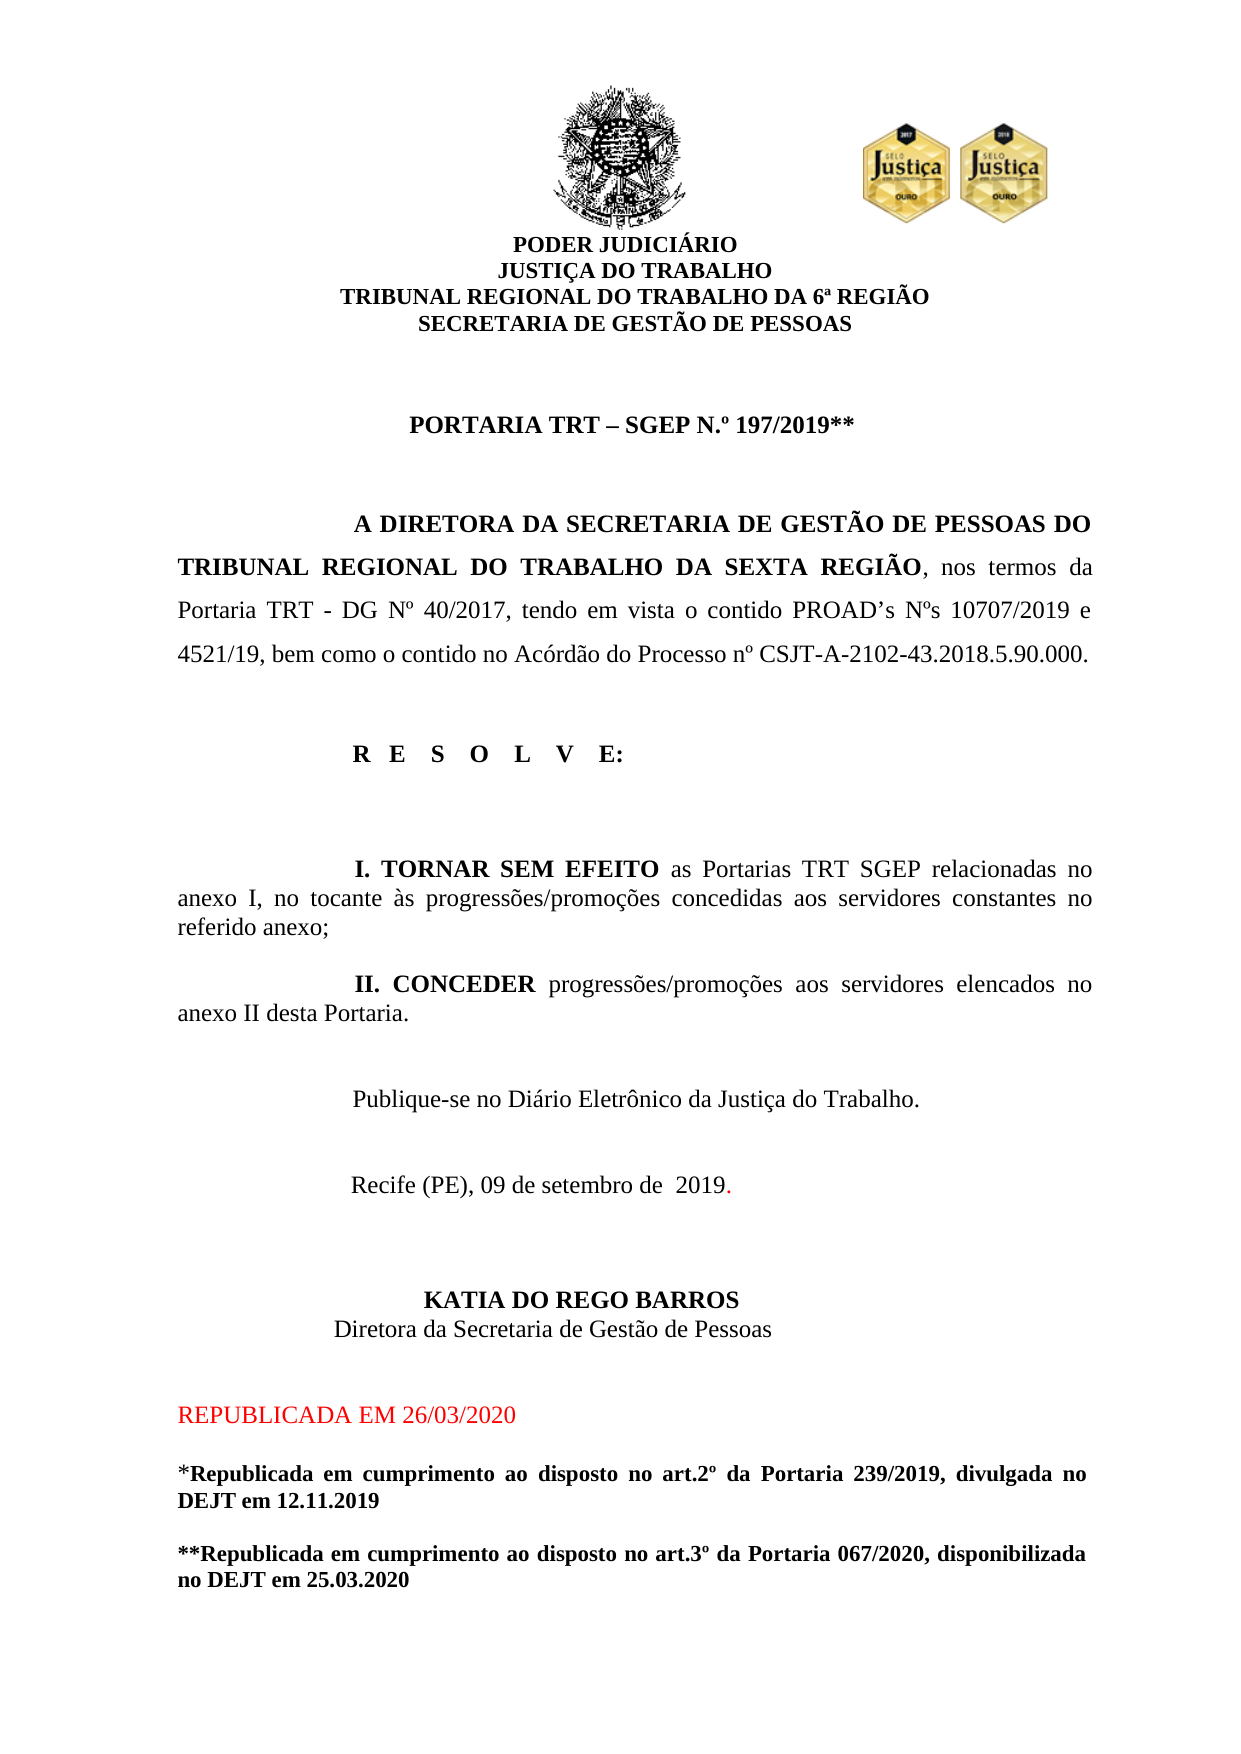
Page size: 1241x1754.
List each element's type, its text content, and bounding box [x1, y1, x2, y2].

text **Republicada em cumprimento ao disposto no art.3º da Portaria 067/2020, disponibilizada no DEJT em 25.03.2020 [177, 1539, 1088, 1592]
text I. TORNAR SEM EFEITO as Portarias TRT SGEP relacionadas no anexo I, no tocante às progressões/promoções concedidas aos servidores constantes no referido anexo; [177, 854, 1093, 941]
text II. CONCEDER progressões/promoções aos servidores elencados no anexo II desta Portaria. [177, 969, 1093, 1027]
text *Republicada em cumprimento ao disposto no art.2º da Portaria 239/2019, divulgada no DEJT em 12.11.2019 [177, 1458, 1088, 1513]
text Recife (PE), 09 de setembro de 2019. [177, 1171, 1093, 1199]
text PODER JUDICIÁRIO [177, 231, 1093, 257]
text Publique-se no Diário Eletrônico da Justiça do Trabalho. [177, 1084, 1093, 1113]
text TRIBUNAL REGIONAL DO TRABALHO DA 6ª REGIÃO [177, 283, 1093, 310]
picture [863, 121, 1063, 231]
text SECRETARIA DE GESTÃO DE PESSOAS [177, 310, 1093, 336]
text REPUBLICADA EM 26/03/2020 [177, 1401, 1088, 1429]
subtitle PORTARIA TRT – SGEP N.º 197/2019** [177, 411, 1093, 439]
text JUSTIÇA DO TRABALHO [177, 257, 1093, 283]
text Diretora da Secretaria de Gestão de Pessoas [177, 1314, 1088, 1343]
text R E S O L V E: [177, 739, 1093, 768]
text A DIRETORA DA SECRETARIA DE GESTÃO DE PESSOAS DO TRIBUNAL REGIONAL DO TRABALHO DA SEXTA REGIÃO, nos termos da Portaria TRT - DG Nº 40/2017, tendo em vista o contido PROAD’s Nºs 10707/2019 e 4521/19, bem como o contido no Acórdão do Processo nº CSJT-A-2102-43.2018.5.90.000. [177, 509, 1093, 667]
text KATIA DO REGO BARROS [339, 1286, 1093, 1314]
